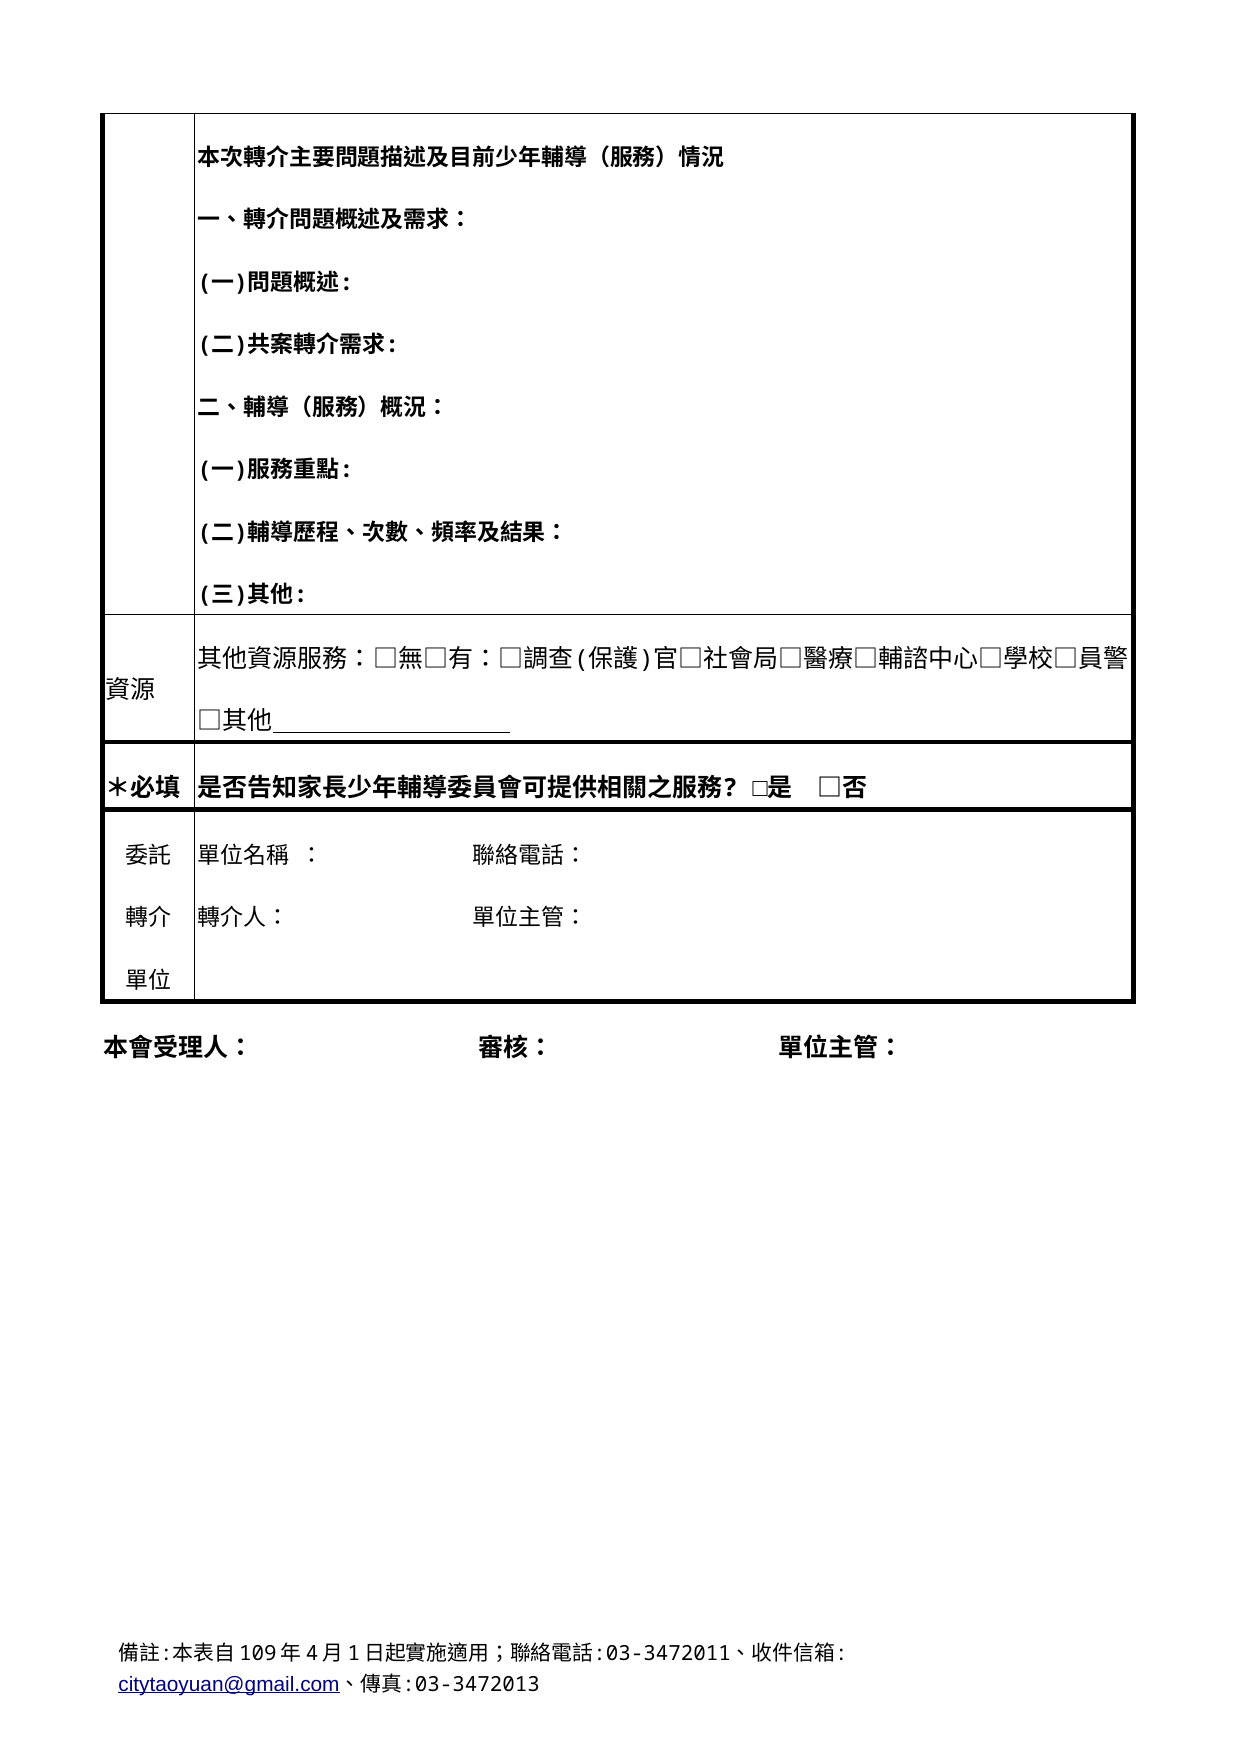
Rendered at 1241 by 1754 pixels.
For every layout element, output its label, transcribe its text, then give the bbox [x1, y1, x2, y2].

table_cell 其他資源服務：□無□有：□調查(保護)官□社會局□醫療□輔諮中心□學校□員警□其他 [195, 615, 1131, 739]
table_cell 委託 轉介 單位 [105, 812, 194, 999]
text 本會受理人： 審核： 單位主管： [103, 1004, 1122, 1066]
table_cell ＊必填 [105, 744, 194, 807]
table_cell 資源 [105, 615, 194, 739]
table_cell 本次轉介主要問題描述及目前少年輔導（服務）情況 一、轉介問題概述及需求： (一)問題概述: (二)共案轉介需求: 二、輔導（服務）概況： (一)服務重點: (二)輔導歷程、次數、頻率及結果： (三)其他: [195, 114, 1131, 613]
table_cell [105, 114, 194, 613]
table_cell 是否告知家長少年輔導委員會可提供相關之服務? □是 □否 [195, 744, 1131, 807]
table_cell 單位名稱 ： 聯絡電話： 轉介人： 單位主管： [195, 812, 1131, 999]
